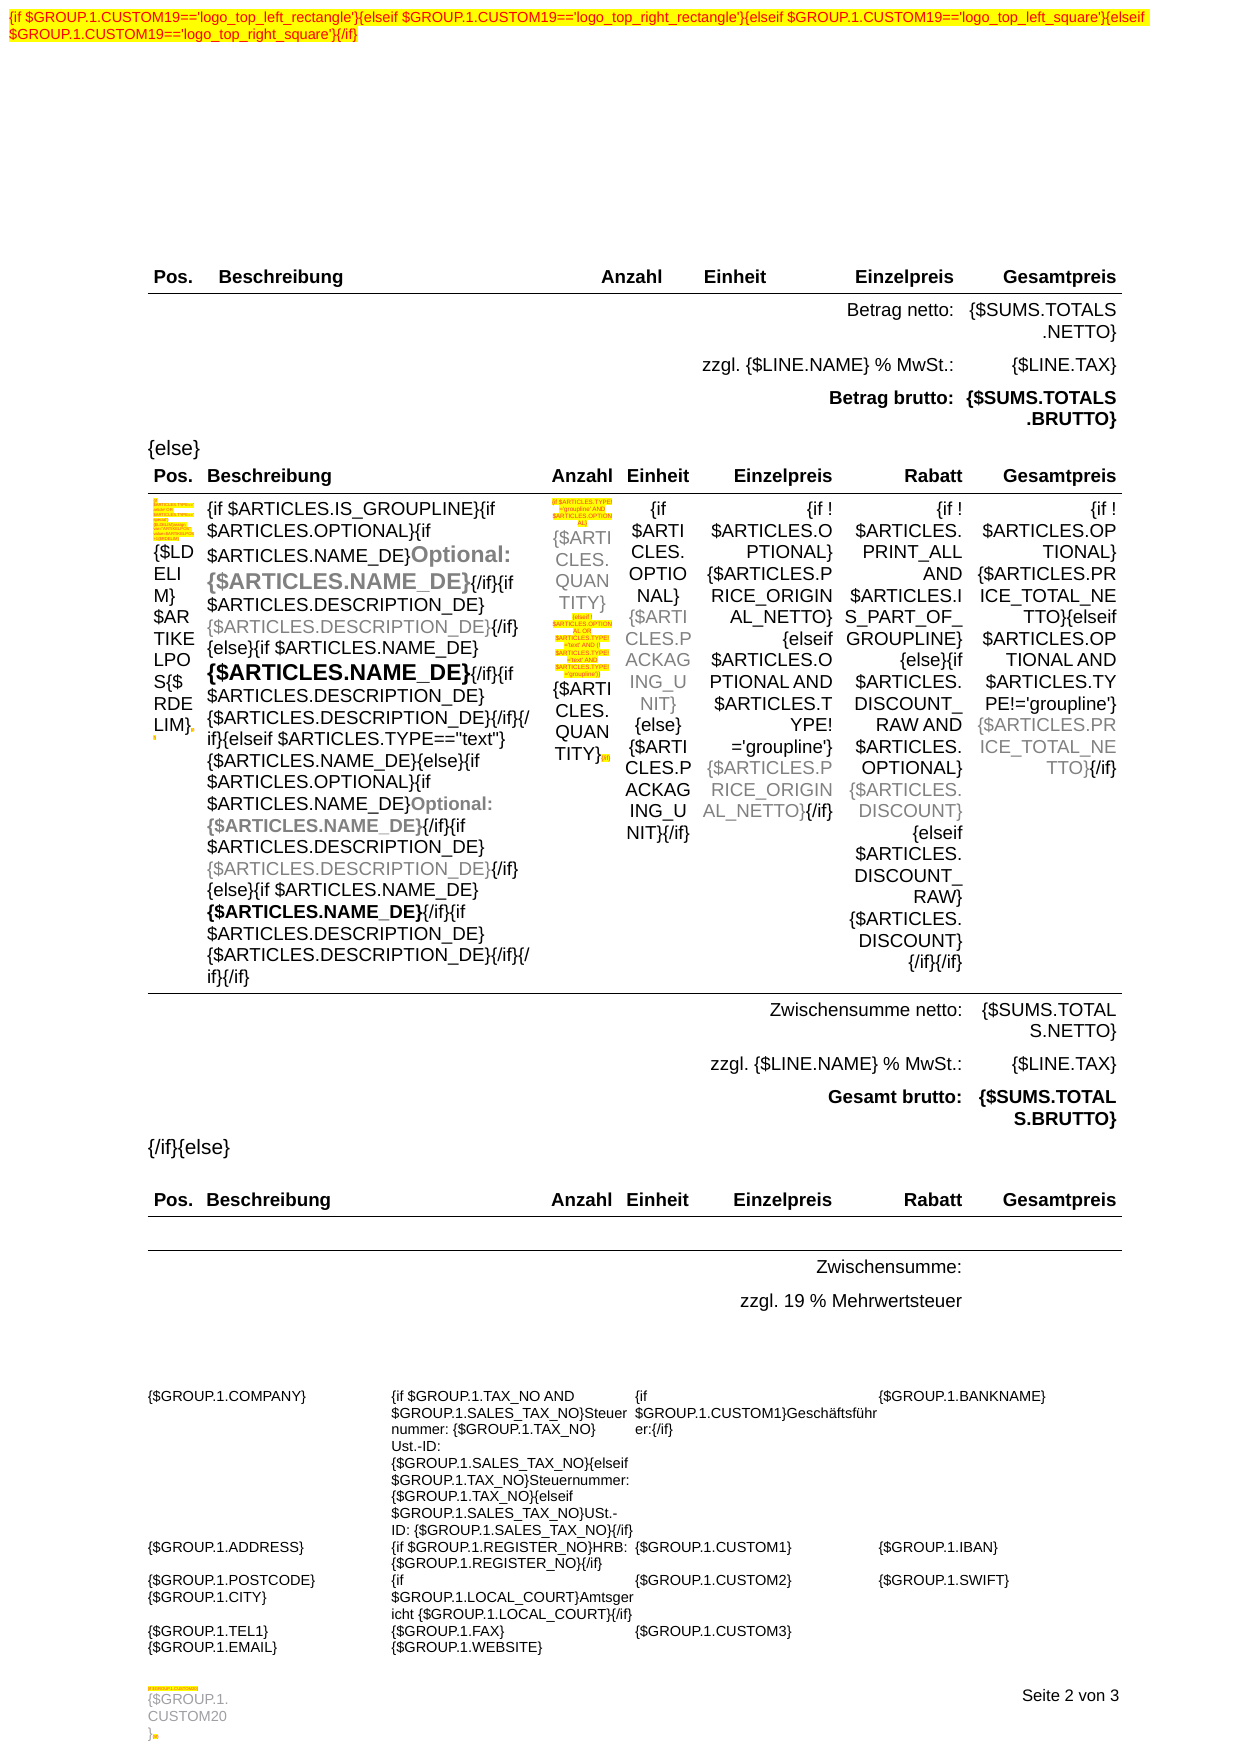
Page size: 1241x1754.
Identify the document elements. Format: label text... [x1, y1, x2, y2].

table_cell [544, 1251, 619, 1283]
table_cell [619, 1251, 696, 1283]
table_cell [148, 1080, 201, 1135]
table_cell [148, 1251, 200, 1283]
table_cell [619, 1284, 696, 1317]
table_cell {if $ARTICLES.TYPE!='groupline' AND $ARTICLES.OPTIONAL}{$ARTICLES.QUANTITY}{elseif !$ARTICLES.OPTIONAL OR $ARTICLES.TYPE!='text' AND (!$ARTICLES.TYPE!='text' AND $ARTICLES.TYPE!='groupline')}{$ARTICLES.QUANTITY}{/if} [545, 494, 619, 993]
table_cell [148, 348, 212, 381]
table_header Gesamtpreis [968, 459, 1122, 492]
table_cell [200, 1284, 544, 1317]
table_header Pos. [148, 260, 212, 293]
table_cell [148, 1217, 200, 1250]
table_cell {$SUMS.TOTALS.NETTO} [968, 994, 1122, 1047]
table_cell Gesamt brutto: [697, 1080, 968, 1135]
table_cell [148, 1284, 200, 1317]
table_header Anzahl [544, 1183, 619, 1216]
table_cell {$SUMS.TOTALS.BRUTTO} [968, 1080, 1122, 1135]
table_header Einheit [673, 260, 797, 293]
table_cell [590, 381, 673, 435]
table_cell [545, 1080, 619, 1135]
table_cell [544, 1284, 619, 1317]
table_cell [619, 994, 697, 1047]
table_cell Zwischensumme netto: [697, 994, 968, 1047]
table_cell {if $ARTICLES.IS_GROUPLINE}{if $ARTICLES.OPTIONAL}{if $ARTICLES.NAME_DE}Optional: {$ARTICLES.NAME_DE}{/if}{if $ARTICLES.DESCRIPTION_DE} {$ARTICLES.DESCRIPTION_DE}{/if}{else}{if $ARTICLES.NAME_DE}{$ARTICLES.NAME_DE}{/if}{if $ARTICLES.DESCRIPTION_DE} {$ARTICLES.DESCRIPTION_DE}{/if}{/if}{elseif $ARTICLES.TYPE=="text"}{$ARTICLES.NAME_DE}{else}{if $ARTICLES.OPTIONAL}{if $ARTICLES.NAME_DE}Optional: {$ARTICLES.NAME_DE}{/if}{if $ARTICLES.DESCRIPTION_DE} {$ARTICLES.DESCRIPTION_DE}{/if}{else}{if $ARTICLES.NAME_DE}{$ARTICLES.NAME_DE}{/if}{if $ARTICLES.DESCRIPTION_DE} {$ARTICLES.DESCRIPTION_DE}{/if}{/if}{/if} [201, 494, 545, 993]
picture [147, 59, 498, 209]
table_header Einzelpreis [797, 260, 959, 293]
table_cell {if !$ARTICLES.OPTIONAL}{$ARTICLES.PRICE_TOTAL_NETTO}{elseif $ARTICLES.OPTIONAL AND $ARTICLES.TYPE!='groupline'}{$ARTICLES.PRICE_TOTAL_NETTO}{/if} [968, 494, 1122, 993]
table_cell [148, 994, 201, 1047]
table_cell {$SUMS.TOTALS.NETTO} [960, 294, 1122, 348]
table_header Einzelpreis [696, 1183, 838, 1216]
table_cell [619, 1048, 697, 1080]
table_cell [968, 1251, 1122, 1283]
table_cell [545, 994, 619, 1047]
table_cell zzgl. {$LINE.NAME} % MwSt.: [673, 348, 959, 381]
table_cell [201, 1048, 545, 1080]
table_cell {if !$ARTICLES.PRINT_ALL AND $ARTICLES.IS_PART_OF_GROUPLINE}{else}{if $ARTICLES.DISCOUNT_RAW AND $ARTICLES.OPTIONAL}{$ARTICLES.DISCOUNT}{elseif $ARTICLES.DISCOUNT_RAW}{$ARTICLES.DISCOUNT}{/if}{/if} [838, 494, 968, 993]
table_cell Betrag brutto: [673, 381, 959, 435]
table_header Anzahl [545, 459, 619, 492]
table_header Beschreibung [200, 1183, 544, 1216]
table_cell [201, 994, 545, 1047]
table_header Rabatt [838, 1183, 968, 1216]
table_cell [148, 381, 212, 435]
table_header Beschreibung [213, 260, 590, 293]
table_cell [201, 1080, 545, 1135]
table_cell [590, 348, 673, 381]
table_cell {$SUMS.TOTALS.BRUTTO} [960, 381, 1122, 435]
table_cell zzgl. 19 % Mehrwertsteuer [696, 1284, 968, 1317]
table_header Rabatt [838, 459, 968, 492]
picture [771, 59, 1122, 209]
table_header Einheit [619, 459, 697, 492]
table_cell {if $ARTICLES.TYPE=='article' OR $ARTICLES.TYPE=='special'}{$LDELIM}assign var="ARTIKELPOS" value=$ARTIKELPOS+1{$RDELIM}{$LDELIM}$ARTIKELPOS{$RDELIM}{/if} [148, 494, 201, 993]
table_cell zzgl. {$LINE.NAME} % MwSt.: [697, 1048, 968, 1080]
table_cell [213, 381, 590, 435]
table_cell Zwischensumme: [696, 1251, 968, 1283]
table_header Einzelpreis [697, 459, 838, 492]
table_cell {if $ARTICLES.OPTIONAL}{$ARTICLES.PACKAGING_UNIT}{else}{$ARTICLES.PACKAGING_UNIT}{/if} [619, 494, 697, 993]
table_cell [545, 1048, 619, 1080]
table_header Einheit [619, 1183, 696, 1216]
table_cell [200, 1217, 544, 1250]
table_cell [148, 1048, 201, 1080]
table_header Gesamtpreis [960, 260, 1122, 293]
table_cell [590, 294, 673, 348]
table_cell [148, 294, 212, 348]
table_header Pos. [148, 459, 201, 492]
table_header Pos. [148, 1183, 200, 1216]
table_cell [213, 294, 590, 348]
table_cell [696, 1217, 838, 1250]
table_header Beschreibung [201, 459, 545, 492]
table_cell [544, 1217, 619, 1250]
table_cell [213, 348, 590, 381]
table_cell [200, 1251, 544, 1283]
table_cell {if !$ARTICLES.OPTIONAL}{$ARTICLES.PRICE_ORIGINAL_NETTO}{elseif $ARTICLES.OPTIONAL AND $ARTICLES.TYPE!='groupline'}{$ARTICLES.PRICE_ORIGINAL_NETTO}{/if} [697, 494, 838, 993]
text {else} [148, 435, 1122, 459]
table_cell {$LINE.TAX} [968, 1048, 1122, 1080]
table_cell {$LINE.TAX} [960, 348, 1122, 381]
table_header Anzahl [590, 260, 673, 293]
picture [231, 1674, 283, 1712]
table_cell [838, 1217, 968, 1250]
table_cell [619, 1080, 697, 1135]
table_header Gesamtpreis [968, 1183, 1122, 1216]
table_cell [619, 1217, 696, 1250]
table_cell Betrag netto: [673, 294, 959, 348]
text {/if}{else} [148, 1135, 1122, 1159]
table_cell [968, 1217, 1122, 1250]
table_cell [968, 1284, 1122, 1317]
